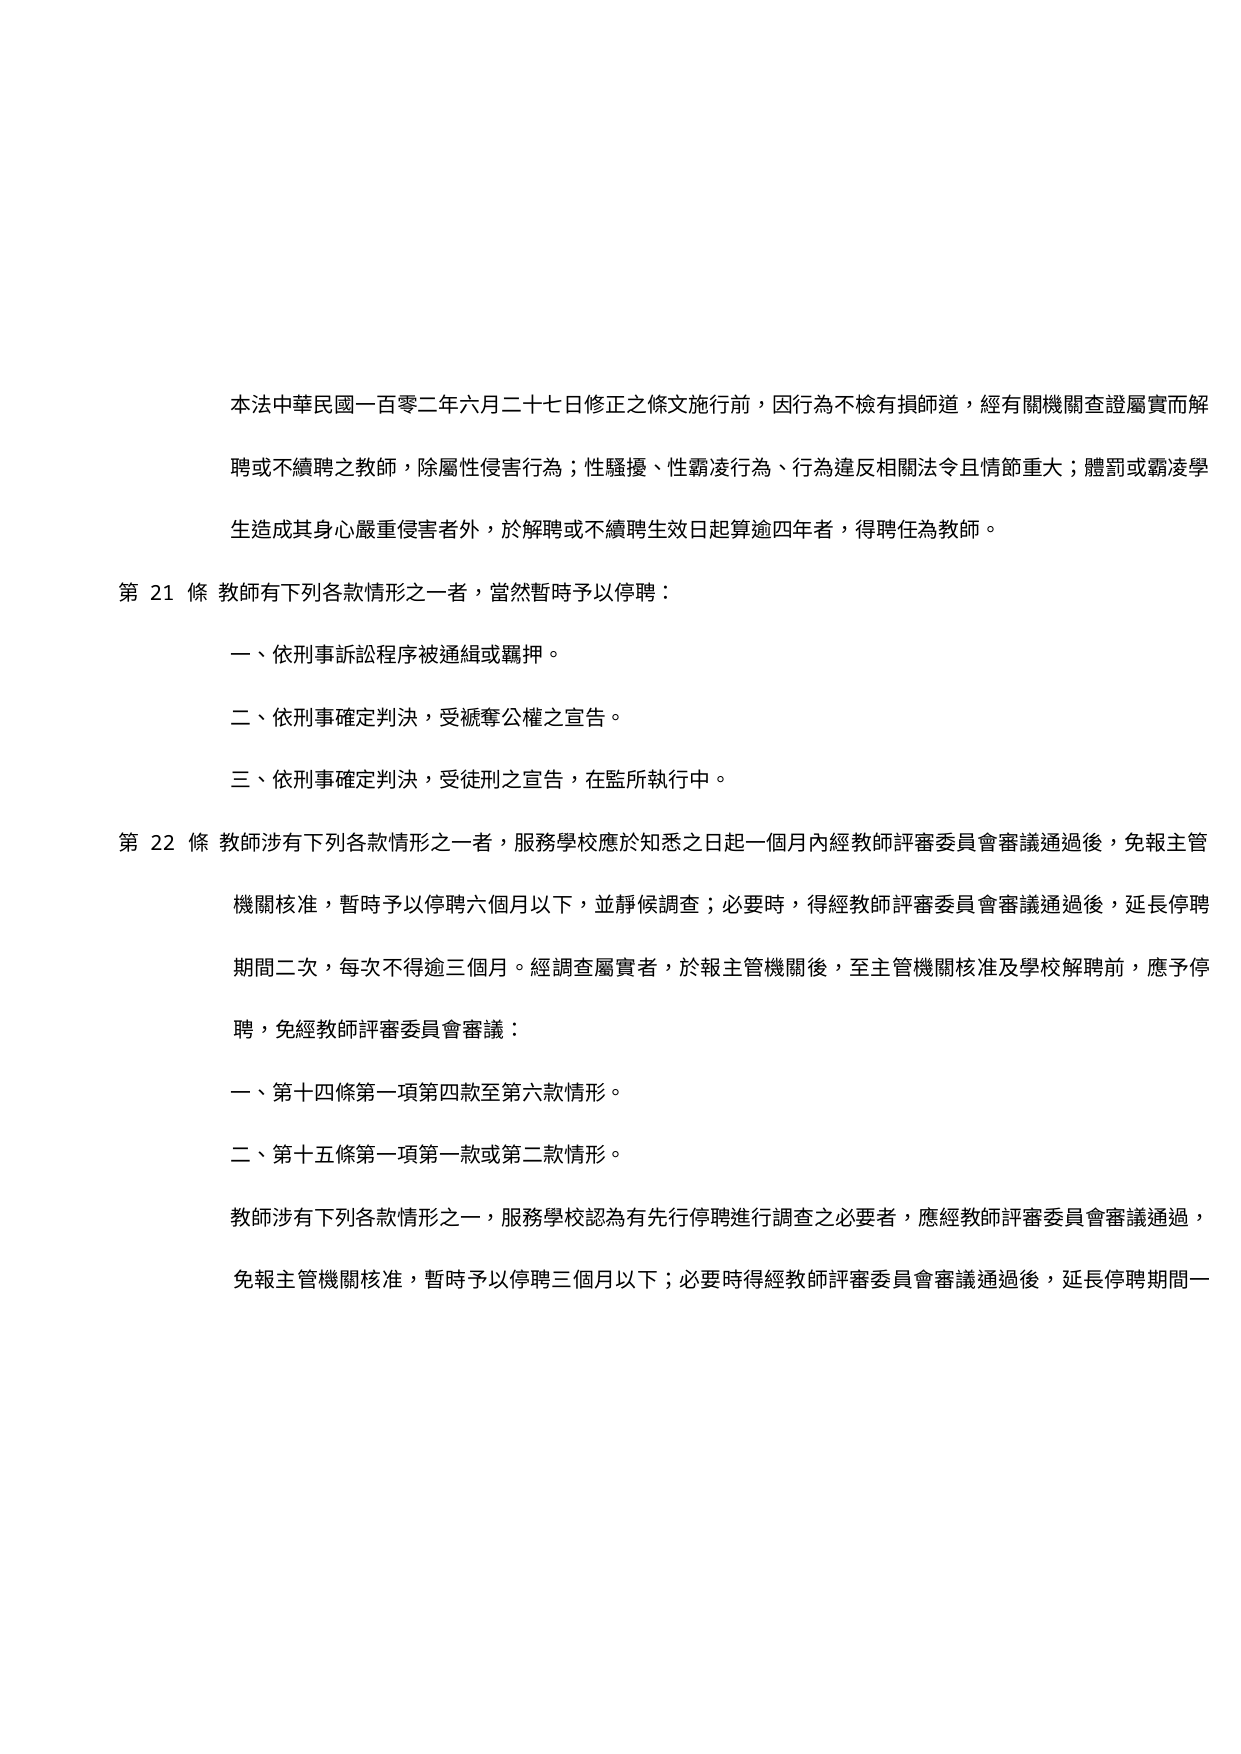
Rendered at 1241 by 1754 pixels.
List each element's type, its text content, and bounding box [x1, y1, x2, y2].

text 二、第十五條第一項第一款或第二款情形。 [118, 1112, 1211, 1175]
text 一、依刑事訴訟程序被通緝或羈押。 [118, 612, 1211, 675]
text 本法中華民國一百零二年六月二十七日修正之條文施行前，因行為不檢有損師道，經有關機關查證屬實而解聘或不續聘之教師，除屬性侵害行為；性騷擾、性霸凌行為、行為違反相關法令且情節重大；體罰或霸凌學生造成其身心嚴重侵害者外，於解聘或不續聘生效日起算逾四年者，得聘任為教師。 [230, 362, 1211, 550]
text 第 21 條 教師有下列各款情形之一者，當然暫時予以停聘： [118, 550, 1211, 612]
text 教師涉有下列各款情形之一，服務學校認為有先行停聘進行調查之必要者，應經教師評審委員會審議通過，免報主管機關核准，暫時予以停聘三個月以下；必要時得經教師評審委員會審議通過後，延長停聘期間一 [231, 1175, 1211, 1300]
text 二、依刑事確定判決，受褫奪公權之宣告。 [118, 675, 1211, 737]
text 第 22 條 教師涉有下列各款情形之一者，服務學校應於知悉之日起一個月內經教師評審委員會審議通過後，免報主管機關核准，暫時予以停聘六個月以下，並靜候調查；必要時，得經教師評審委員會審議通過後，延長停聘期間二次，每次不得逾三個月。經調查屬實者，於報主管機關後，至主管機關核准及學校解聘前，應予停聘，免經教師評審委員會審議： [118, 800, 1211, 1050]
text 三、依刑事確定判決，受徒刑之宣告，在監所執行中。 [118, 737, 1211, 800]
text 一、第十四條第一項第四款至第六款情形。 [118, 1050, 1211, 1112]
